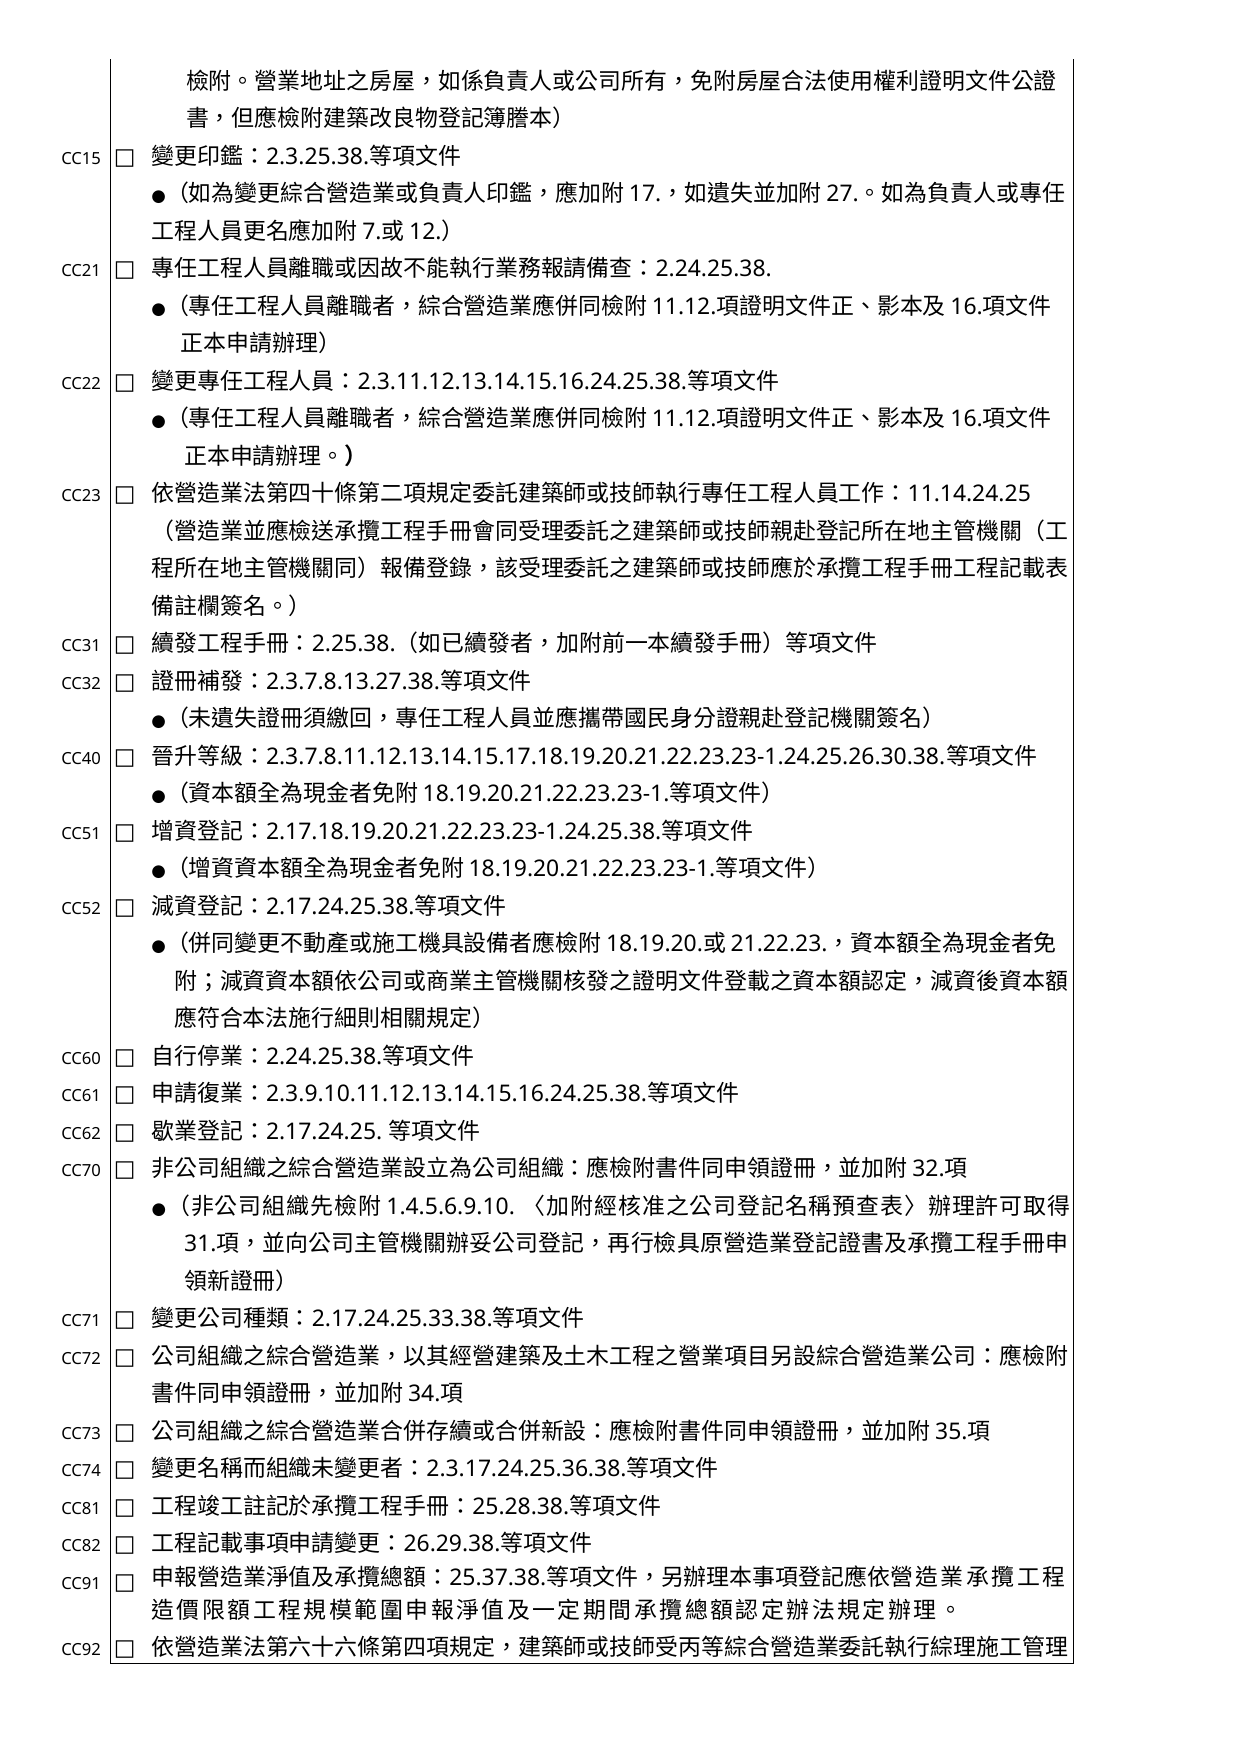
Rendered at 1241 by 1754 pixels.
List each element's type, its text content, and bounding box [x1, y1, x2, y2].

table_cell 依營造業法第四十條第二項規定委託建築師或技師執行專任工程人員工作：11.14.24.25（營造業並應檢送承攬工程手冊會同受理委託之建築師或技師親赴登記所在地主管機關（工程所在地主管機關同）報備登錄，該受理委託之建築師或技師應於承攬工程手冊工程記載表備註欄簽名。） [148, 472, 1073, 622]
table_cell 公司組織之綜合營造業，以其經營建築及土木工程之營業項目另設綜合營造業公司：應檢附書件同申領證冊，並加附34.項 [148, 1334, 1073, 1409]
table_cell CC31 [58, 622, 110, 659]
table_cell CC81 [58, 1484, 110, 1522]
table_cell CC82 [58, 1522, 110, 1559]
table_cell CC15 [58, 134, 110, 247]
table_cell 晉升等級：2.3.7.8.11.12.13.14.15.17.18.19.20.21.22.23.23-1.24.25.26.30.38.等項文件 ●（資本額全為現金者免附18.19.20.21.22.23.23-1.等項文件） [148, 734, 1073, 809]
table_cell 工程記載事項申請變更：26.29.38.等項文件 [148, 1522, 1073, 1559]
table_cell □ [111, 734, 148, 809]
table_cell CC72 [58, 1334, 110, 1409]
table_cell □ [111, 134, 148, 247]
table_cell 依營造業法第六十六條第四項規定，建築師或技師受丙等綜合營造業委託執行綜理施工管理 [148, 1626, 1073, 1663]
table_cell 歇業登記：2.17.24.25. 等項文件 [148, 1109, 1073, 1147]
table_cell CC23 [58, 472, 110, 622]
table_cell 申報營造業淨值及承攬總額：25.37.38.等項文件，另辦理本事項登記應依營造業承攬工程造價限額工程規模範圍申報淨值及一定期間承攬總額認定辦法規定辦理。 [148, 1559, 1073, 1626]
table_cell CC62 [58, 1109, 110, 1147]
table_cell 自行停業：2.24.25.38.等項文件 [148, 1034, 1073, 1072]
table_cell □ [111, 1297, 148, 1334]
table_cell 證冊補發：2.3.7.8.13.27.38.等項文件 ●（未遺失證冊須繳回，專任工程人員並應攜帶國民身分證親赴登記機關簽名） [148, 659, 1073, 734]
table_cell 變更印鑑：2.3.25.38.等項文件 ●（如為變更綜合營造業或負責人印鑑，應加附17.，如遺失並加附27.。如為負責人或專任工程人員更名應加附7.或12.） [148, 134, 1073, 247]
table_cell □ [111, 659, 148, 734]
table_cell □ [111, 1147, 148, 1297]
table_cell CC74 [58, 1447, 110, 1484]
table_cell CC71 [58, 1297, 110, 1334]
table_cell CC70 [58, 1147, 110, 1297]
table_cell 變更名稱而組織未變更者：2.3.17.24.25.36.38.等項文件 [148, 1447, 1073, 1484]
table_cell □ [111, 1109, 148, 1147]
table_cell □ [111, 1559, 148, 1626]
table_cell □ [111, 1626, 148, 1663]
table_cell □ [111, 809, 148, 884]
table_cell □ [111, 1484, 148, 1522]
table_cell CC32 [58, 659, 110, 734]
table_cell □ [111, 1334, 148, 1409]
table_cell □ [111, 622, 148, 659]
table_cell 變更專任工程人員：2.3.11.12.13.14.15.16.24.25.38.等項文件 ●（專任工程人員離職者，綜合營造業應併同檢附11.12.項證明文件正、影本及16.項文件正本申請辦理。） [148, 359, 1073, 472]
table_cell 增資登記：2.17.18.19.20.21.22.23.23-1.24.25.38.等項文件 ●（增資資本額全為現金者免附18.19.20.21.22.23.23-1.等項文件） [148, 809, 1073, 884]
table_cell □ [111, 472, 148, 622]
table_cell 變更公司種類：2.17.24.25.33.38.等項文件 [148, 1297, 1073, 1334]
table_cell 減資登記：2.17.24.25.38.等項文件 ●（併同變更不動產或施工機具設備者應檢附18.19.20.或21.22.23.，資本額全為現金者免附；減資資本額依公司或商業主管機關核發之證明文件登載之資本額認定，減資後資本額應符合本法施行細則相關規定） [148, 884, 1073, 1034]
table_cell □ [111, 1072, 148, 1109]
table_cell CC22 [58, 359, 110, 472]
table_cell [58, 59, 110, 134]
table_cell CC61 [58, 1072, 110, 1109]
table_cell CC21 [58, 247, 110, 359]
table_cell [111, 59, 148, 134]
table_cell 專任工程人員離職或因故不能執行業務報請備查：2.24.25.38. ●（專任工程人員離職者，綜合營造業應併同檢附11.12.項證明文件正、影本及16.項文件正本申請辦理） [148, 247, 1073, 359]
table_cell CC52 [58, 884, 110, 1034]
table_cell CC40 [58, 734, 110, 809]
table_cell 申請復業：2.3.9.10.11.12.13.14.15.16.24.25.38.等項文件 [148, 1072, 1073, 1109]
table_cell 工程竣工註記於承攬工程手冊：25.28.38.等項文件 [148, 1484, 1073, 1522]
table_cell CC51 [58, 809, 110, 884]
table_cell CC92 [58, 1626, 110, 1663]
table_cell □ [111, 1034, 148, 1072]
table_cell □ [111, 884, 148, 1034]
table_cell □ [111, 359, 148, 472]
table_cell CC91 [58, 1559, 110, 1626]
table_cell 檢附。營業地址之房屋，如係負責人或公司所有，免附房屋合法使用權利證明文件公證書，但應檢附建築改良物登記簿謄本） [148, 59, 1073, 134]
table_cell 公司組織之綜合營造業合併存續或合併新設：應檢附書件同申領證冊，並加附35.項 [148, 1409, 1073, 1447]
table_cell □ [111, 1447, 148, 1484]
table_cell CC60 [58, 1034, 110, 1072]
table_cell □ [111, 247, 148, 359]
table_cell □ [111, 1409, 148, 1447]
table_cell CC73 [58, 1409, 110, 1447]
table_cell 續發工程手冊：2.25.38.（如已續發者，加附前一本續發手冊）等項文件 [148, 622, 1073, 659]
table_cell □ [111, 1522, 148, 1559]
table_cell 非公司組織之綜合營造業設立為公司組織：應檢附書件同申領證冊，並加附32.項 ●（非公司組織先檢附1.4.5.6.9.10. 〈加附經核准之公司登記名稱預查表〉辦理許可取得31.項，並向公司主管機關辦妥公司登記，再行檢具原營造業登記證書及承攬工程手冊申領新證冊） [148, 1147, 1073, 1297]
